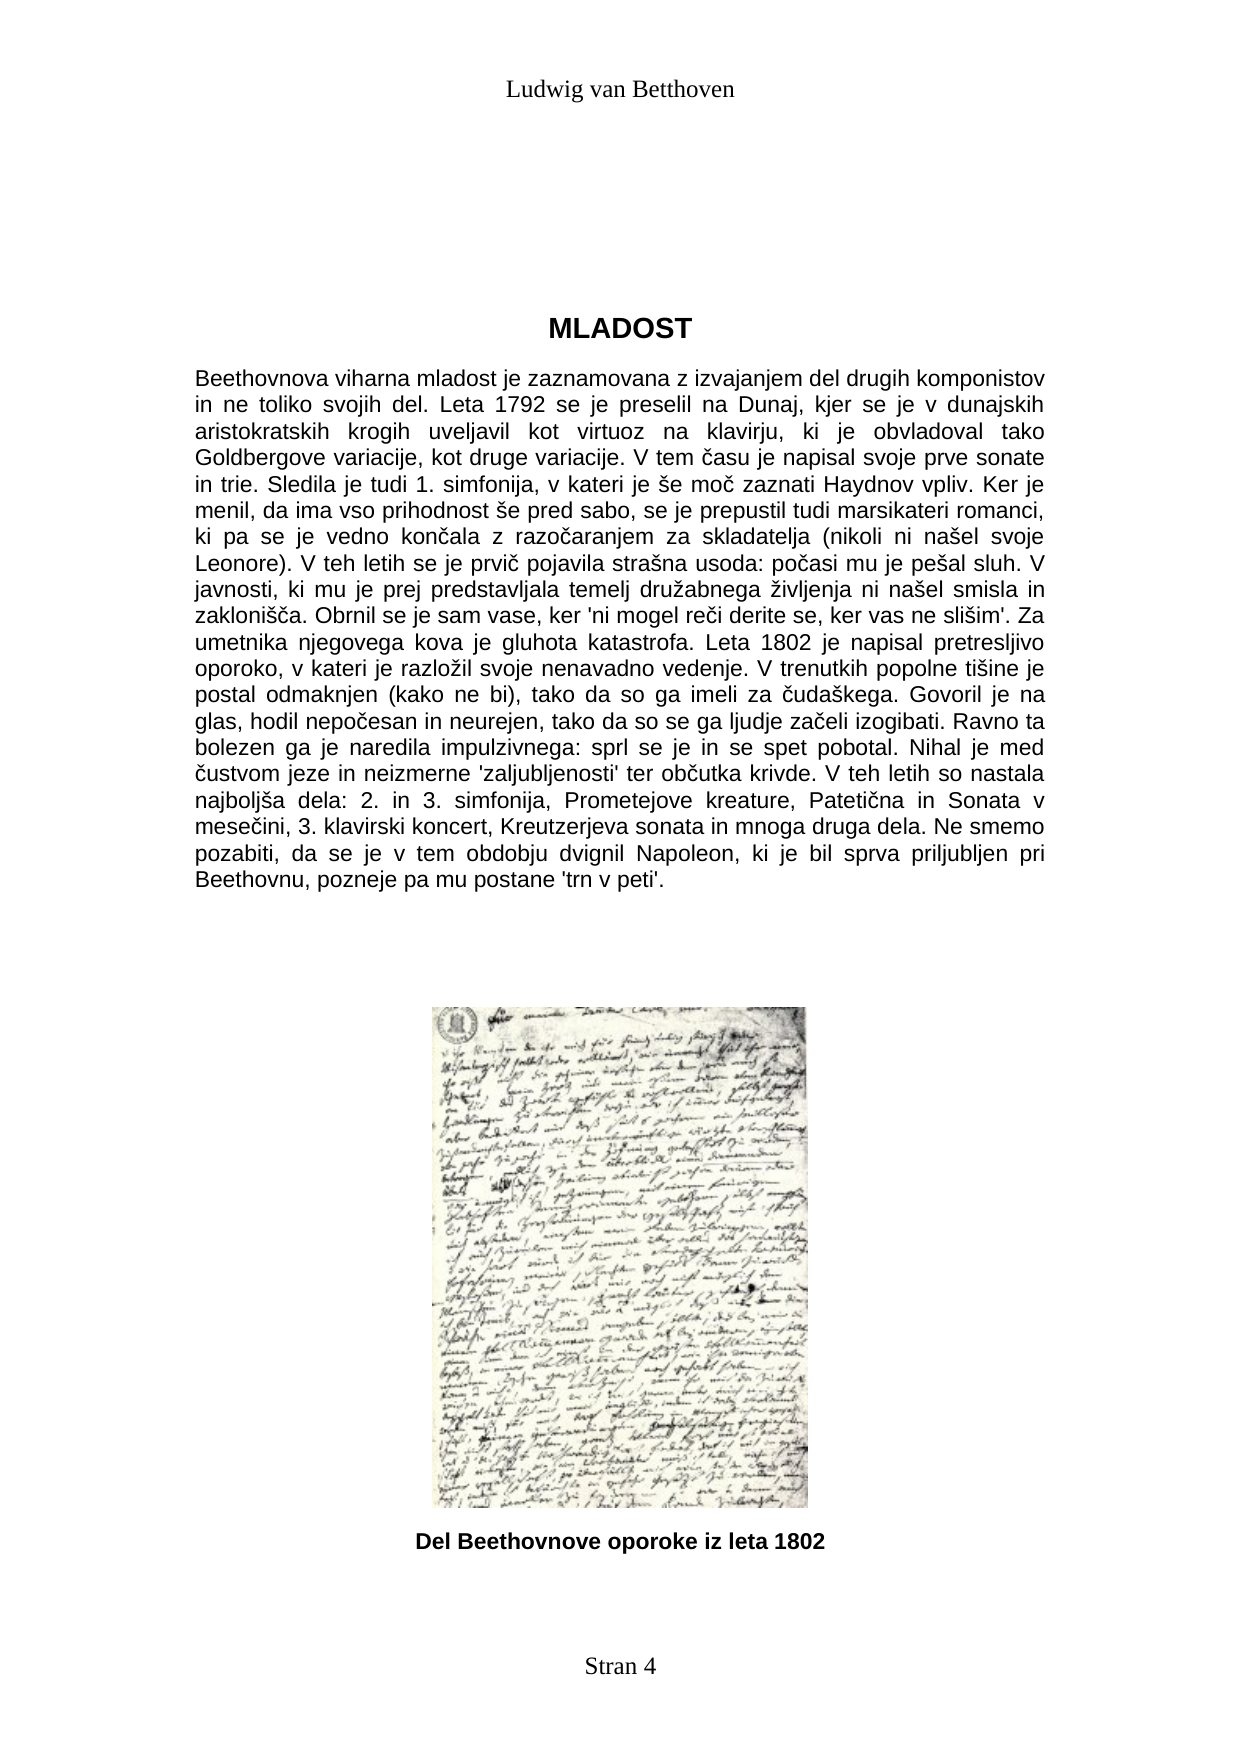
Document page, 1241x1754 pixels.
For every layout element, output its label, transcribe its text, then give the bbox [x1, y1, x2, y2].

text Del Beethovnove oporoke iz leta 1802 [194, 1528, 1046, 1555]
picture [432, 1007, 808, 1508]
subtitle MLADOST [194, 311, 1046, 344]
text Beethovnova viharna mladost je zaznamovana z izvajanjem del drugih komponistov in ne toliko svojih del. Leta 1792 se je preselil na Dunaj, kjer se je v dunajskih aristokratskih krogih uveljavil kot virtuoz na klavirju, ki je obvladoval tako Goldbergove variacije, kot druge variacije. V tem času je napisal svoje prve sonate in trie. Sledila je tudi 1. simfonija, v kateri je še moč zaznati Haydnov vpliv. Ker je menil, da ima vso prihodnost še pred sabo, se je prepustil tudi marsikateri romanci, ki pa se je vedno končala z razočaranjem za skladatelja (nikoli ni našel svoje Leonore). V teh letih se je prvič pojavila strašna usoda: počasi mu je pešal sluh. V javnosti, ki mu je prej predstavljala temelj družabnega življenja ni našel smisla in zaklonišča. Obrnil se je sam vase, ker 'ni mogel reči derite se, ker vas ne slišim'. Za umetnika njegovega kova je gluhota katastrofa. Leta 1802 je napisal pretresljivo oporoko, v kateri je razložil svoje nenavadno vedenje. V trenutkih popolne tišine je postal odmaknjen (kako ne bi), tako da so ga imeli za čudaškega. Govoril je na glas, hodil nepočesan in neurejen, tako da so se ga ljudje začeli izogibati. Ravno ta bolezen ga je naredila impulzivnega: sprl se je in se spet pobotal. Nihal je med čustvom jeze in neizmerne 'zaljubljenosti' ter občutka krivde. V teh letih so nastala najboljša dela: 2. in 3. simfonija, Prometejove kreature, Patetična in Sonata v mesečini, 3. klavirski koncert, Kreutzerjeva sonata in mnoga druga dela. Ne smemo pozabiti, da se je v tem obdobju dvignil Napoleon, ki je bil sprva priljubljen pri Beethovnu, pozneje pa mu postane 'trn v peti'. [194, 365, 1046, 892]
